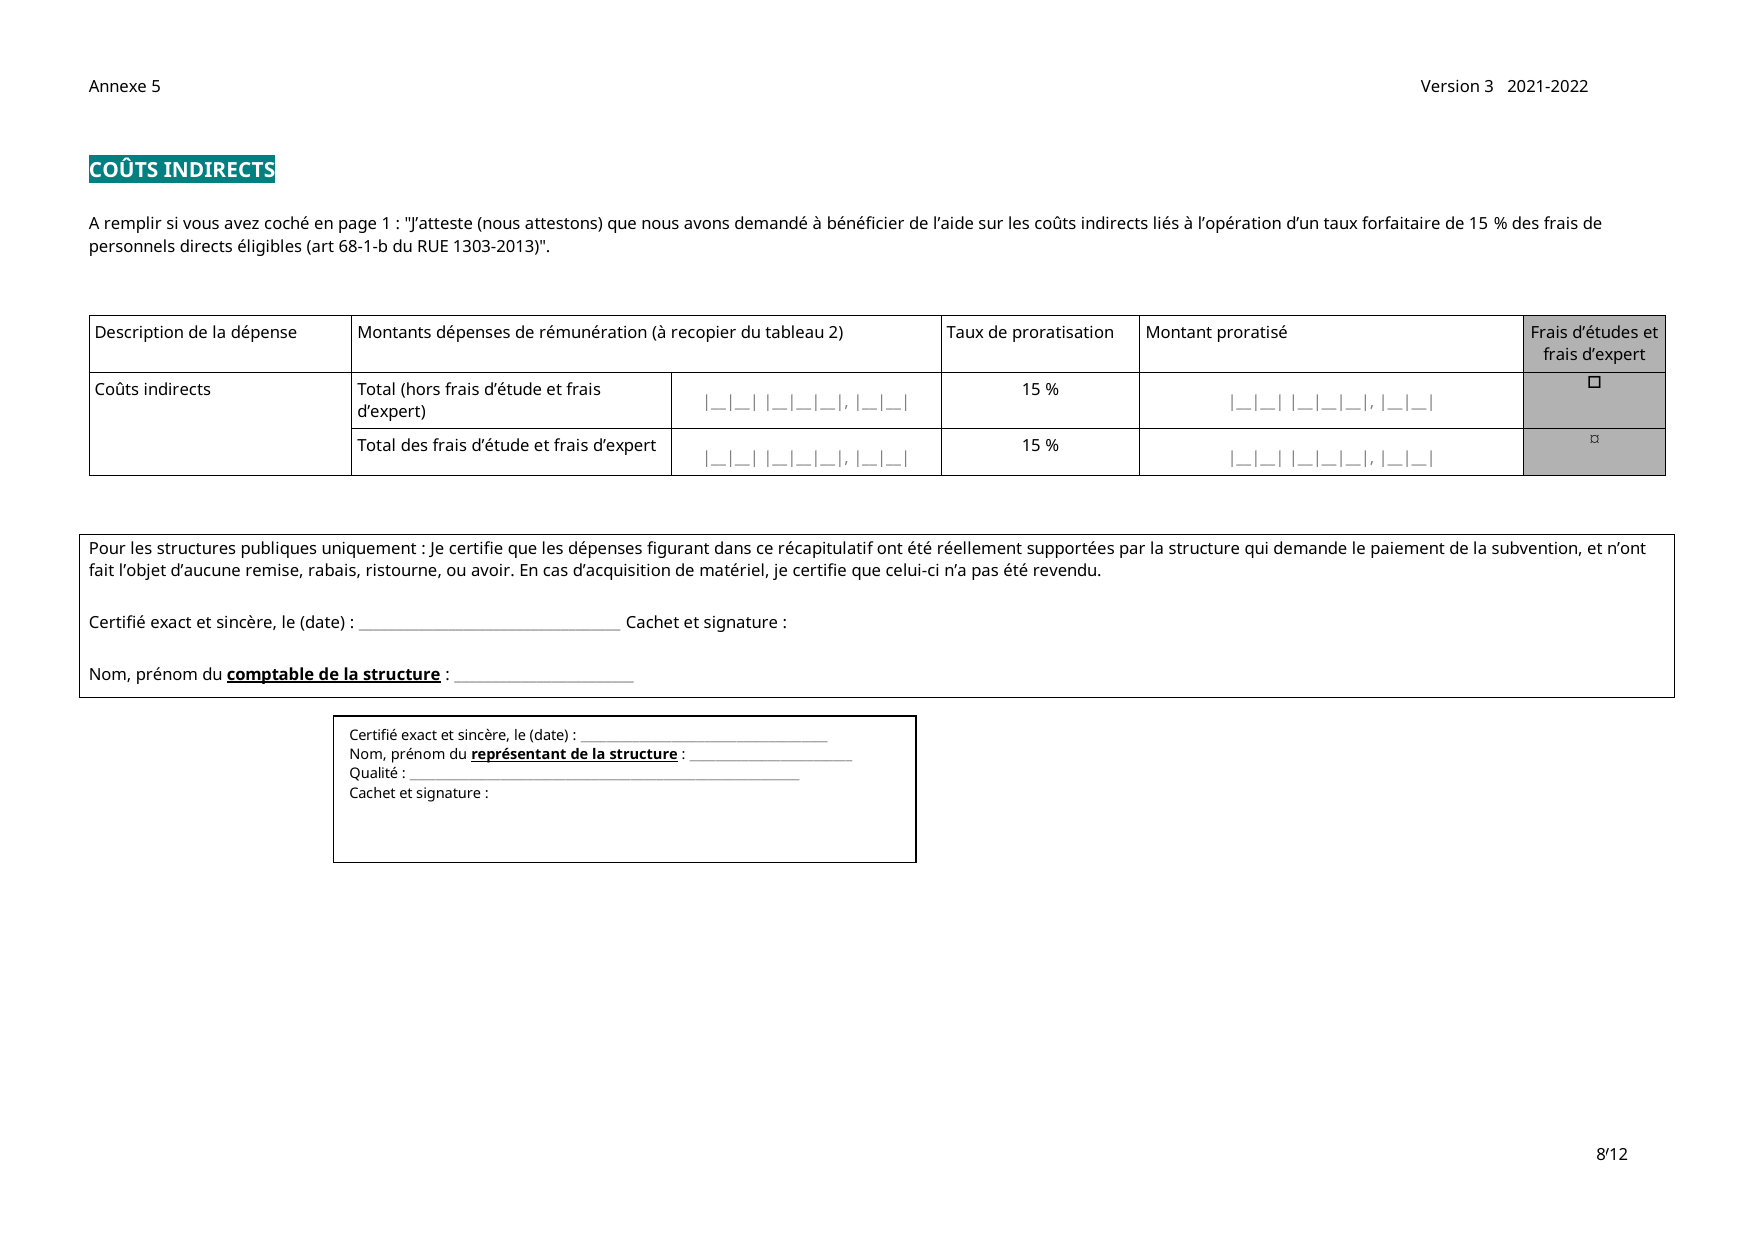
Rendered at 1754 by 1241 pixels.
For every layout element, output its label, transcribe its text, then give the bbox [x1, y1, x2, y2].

text Pour les structures publiques uniquement : Je certifie que les dépenses figurant dans ce récapitulatif ont été réellement supportées par la structure qui demande le paiement de la subvention, et n’ont fait l’objet d’aucune remise, rabais, ristourne, ou avoir. En cas d’acquisition de matériel, je certifie que celui-ci n’a pas été revendu. [80, 535, 1674, 582]
table_header Montant proratisé [1140, 316, 1523, 372]
table_cell |__|__| |__|__|__|, |__|__| [1140, 429, 1523, 475]
table_cell |__|__| |__|__|__|, |__|__| [1140, 373, 1523, 428]
text Nom, prénom du représentant de la structure : _________________________ [349, 744, 900, 763]
table_cell |__|__| |__|__|__|, |__|__| [672, 429, 941, 475]
table_cell Coûts indirects [90, 373, 351, 475]
table_cell  [1524, 429, 1665, 475]
table_cell 15 % [942, 373, 1139, 428]
text Certifié exact et sincère, le (date) : ___________________________________ Cachet et signature : [80, 608, 1674, 633]
text Qualité : ____________________________________________________________ [349, 763, 900, 783]
text COÛTS INDIRECTS [89, 154, 1665, 183]
table_header Montants dépenses de rémunération (à recopier du tableau 2) [352, 316, 941, 372]
text Certifié exact et sincère, le (date) : ______________________________________ [349, 724, 900, 744]
table_cell  [1524, 373, 1665, 428]
table_cell |__|__| |__|__|__|, |__|__| [672, 373, 941, 428]
text Nom, prénom du comptable de la structure : ________________________ [80, 659, 1674, 697]
table_header Description de la dépense [90, 316, 351, 372]
table_header Taux de proratisation [942, 316, 1139, 372]
table_cell Total (hors frais d’étude et frais d’expert) [352, 373, 671, 428]
table_header Frais d’études et frais d’expert [1524, 316, 1665, 372]
text [334, 717, 915, 862]
text A remplir si vous avez coché en page 1 : "J’atteste (nous attestons) que nous avons demandé à bénéficier de l’aide sur les coûts indirects liés à l’opération d’un taux forfaitaire de 15 % des frais de personnels directs éligibles (art 68-1-b du RUE 1303-2013)". [89, 212, 1665, 257]
text Cachet et signature : [349, 783, 900, 802]
table_cell 15 % [942, 429, 1139, 475]
table_cell Total des frais d’étude et frais d’expert [352, 429, 671, 475]
